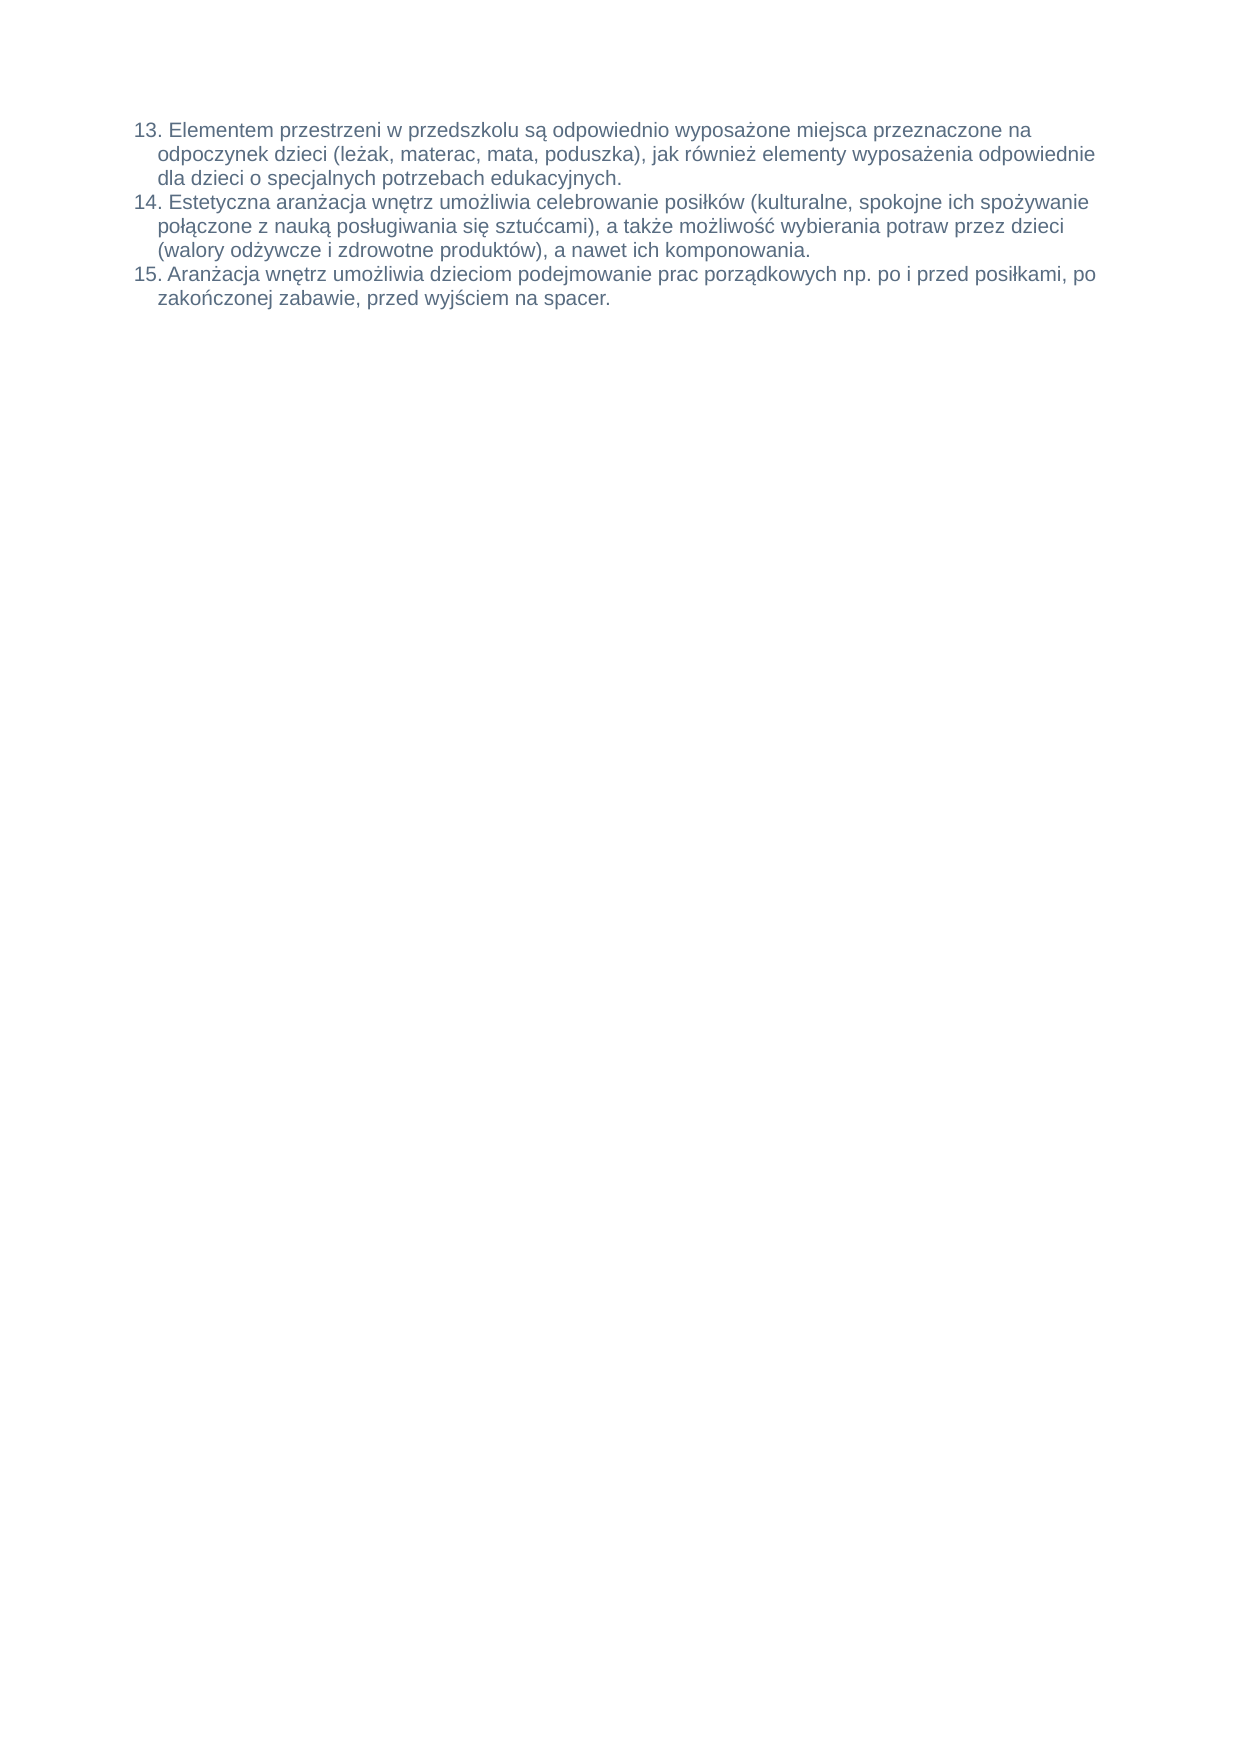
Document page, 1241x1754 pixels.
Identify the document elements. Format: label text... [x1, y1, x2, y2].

text 13. Elementem przestrzeni w przedszkolu są odpowiednio wyposażone miejsca przeznaczone na odpoczynek dzieci (leżak, materac, mata, poduszka), jak również elementy wyposażenia odpowiednie dla dzieci o specjalnych potrzebach edukacyjnych. [134, 118, 1122, 190]
text 14. Estetyczna aranżacja wnętrz umożliwia celebrowanie posiłków (kulturalne, spokojne ich spożywanie połączone z nauką posługiwania się sztućcami), a także możliwość wybierania potraw przez dzieci (walory odżywcze i zdrowotne produktów), a nawet ich komponowania. [134, 190, 1122, 262]
text 15. Aranżacja wnętrz umożliwia dzieciom podejmowanie prac porządkowych np. po i przed posiłkami, po zakończonej zabawie, przed wyjściem na spacer. [134, 262, 1122, 310]
